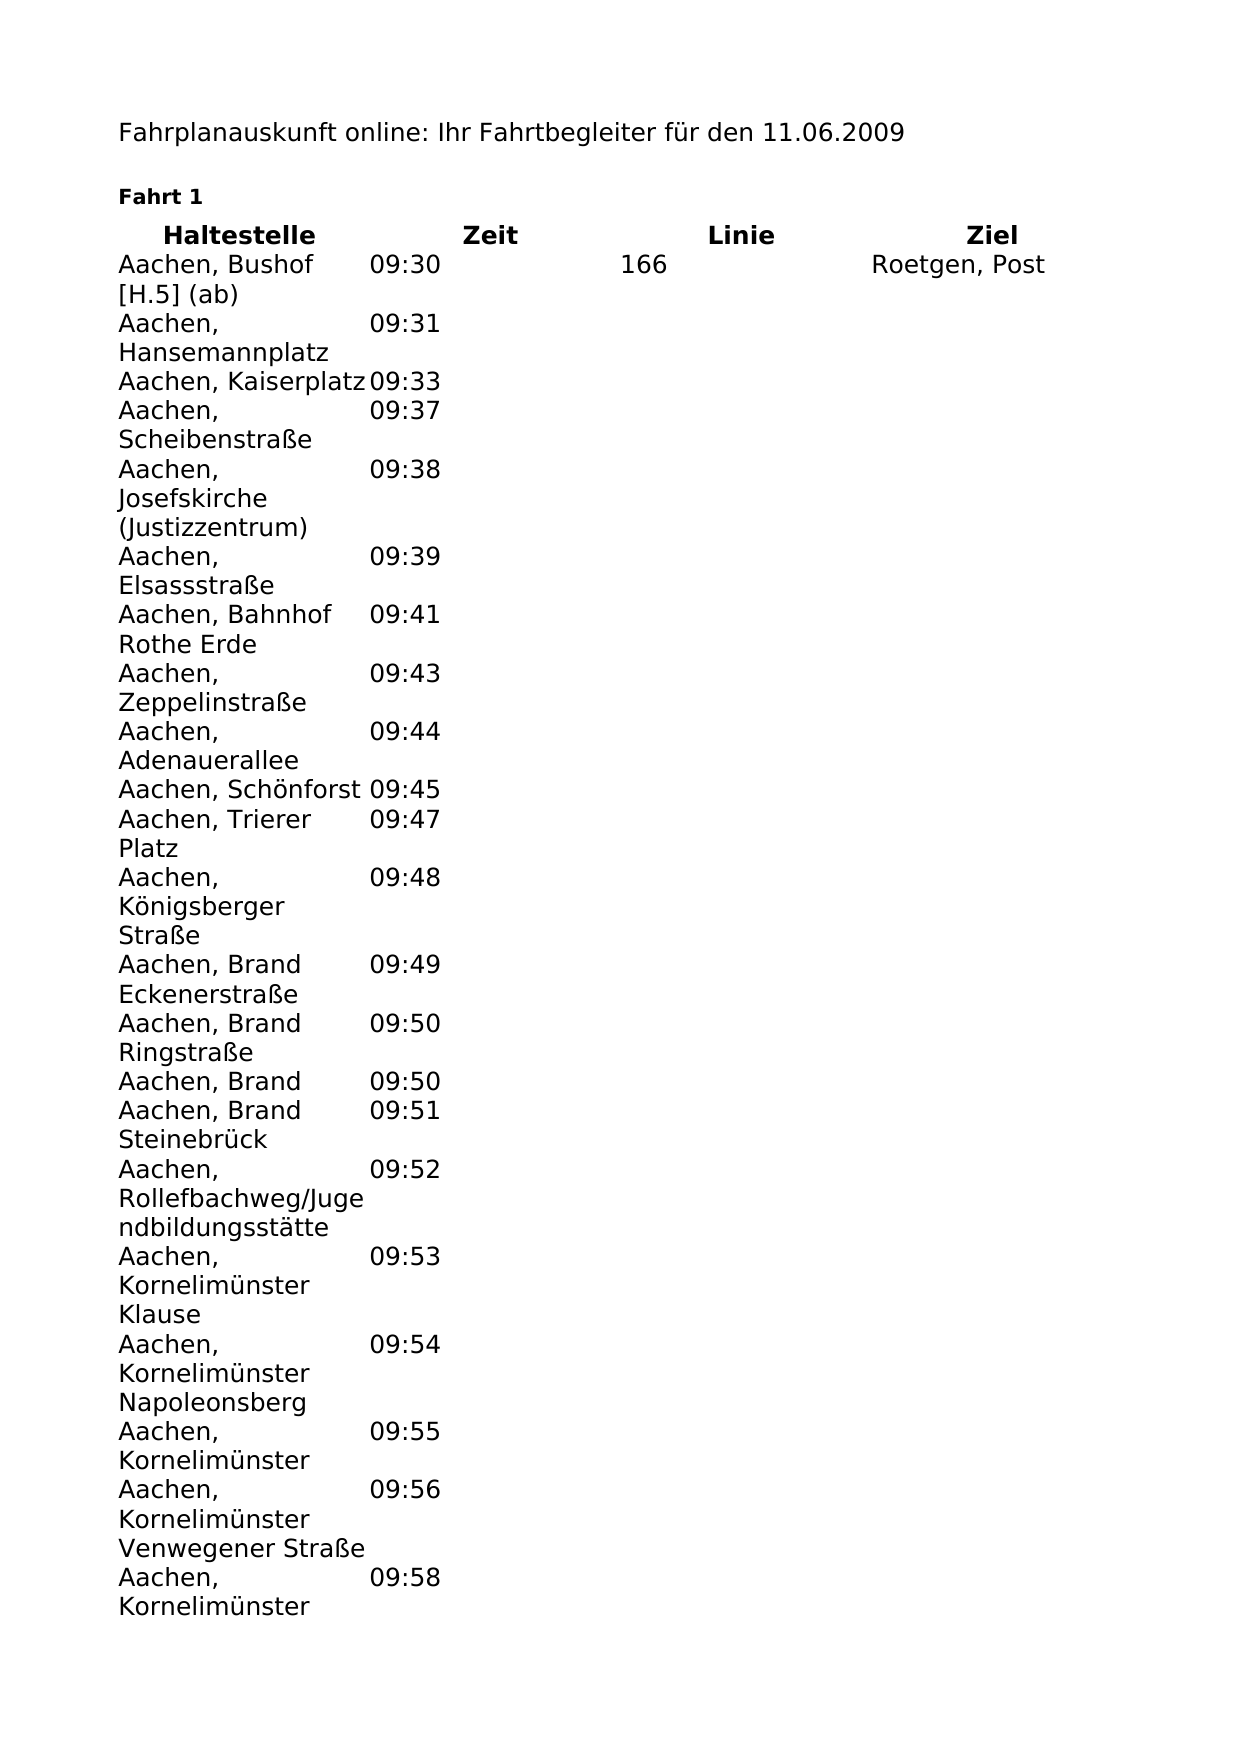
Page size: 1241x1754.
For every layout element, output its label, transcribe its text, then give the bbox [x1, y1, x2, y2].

table_cell 09:38 [369, 455, 1122, 542]
table_cell Aachen, Kornelimünster [118, 1563, 369, 1622]
text Fahrplanauskunft online: Ihr Fahrtbegleiter für den 11.06.2009 [118, 118, 1122, 147]
table_cell Aachen, Trierer Platz [118, 805, 369, 863]
subtitle Fahrt 1 [118, 185, 1122, 209]
table_cell Aachen, Kornelimünster Napoleonsberg [118, 1330, 369, 1417]
table_cell 09:49 [369, 951, 1122, 1009]
table_cell 09:55 [369, 1418, 1122, 1476]
table_cell 09:58 [369, 1563, 1122, 1622]
table_cell 09:31 [369, 309, 1122, 367]
table_cell Aachen, Kornelimünster Venwegener Straße [118, 1476, 369, 1563]
table_cell Aachen, Bahnhof Rothe Erde [118, 601, 369, 659]
table_cell Roetgen, Post [871, 251, 1122, 309]
table_cell Aachen, Kaiserplatz [118, 368, 369, 397]
table_cell 09:47 [369, 805, 1122, 863]
table_cell Aachen, Brand Steinebrück [118, 1097, 369, 1155]
table_cell 166 [620, 251, 871, 309]
table_cell 09:43 [369, 659, 1122, 717]
table_cell Aachen, Brand Ringstraße [118, 1009, 369, 1067]
table_header Linie [620, 222, 871, 251]
table_cell 09:50 [369, 1068, 1122, 1097]
table_cell Aachen, Zeppelinstraße [118, 659, 369, 717]
table_cell 09:30 [369, 251, 620, 309]
table_header Zeit [369, 222, 620, 251]
table_cell 09:54 [369, 1330, 1122, 1417]
table_header Haltestelle [118, 222, 369, 251]
table_cell 09:37 [369, 397, 1122, 455]
table_cell Aachen, Adenauerallee [118, 718, 369, 776]
table_cell Aachen, Bushof [H.5] (ab) [118, 251, 369, 309]
table_cell 09:44 [369, 718, 1122, 776]
table_cell Aachen, Kornelimünster [118, 1418, 369, 1476]
table_cell 09:33 [369, 368, 1122, 397]
table_cell 09:52 [369, 1155, 1122, 1242]
table_cell Aachen, Kornelimünster Klause [118, 1243, 369, 1330]
table_cell 09:50 [369, 1009, 1122, 1067]
table_cell Aachen, Hansemannplatz [118, 309, 369, 367]
table_header Ziel [871, 222, 1122, 251]
table_cell Aachen, Scheibenstraße [118, 397, 369, 455]
table_cell Aachen, Schönforst [118, 776, 369, 805]
table_cell 09:56 [369, 1476, 1122, 1563]
table_cell Aachen, Brand Eckenerstraße [118, 951, 369, 1009]
table_cell Aachen, Brand [118, 1068, 369, 1097]
table_cell Aachen, Rollefbachweg/Jugendbildungsstätte [118, 1155, 369, 1242]
table_cell 09:45 [369, 776, 1122, 805]
table_cell 09:53 [369, 1243, 1122, 1330]
table_cell 09:41 [369, 601, 1122, 659]
table_cell Aachen, Königsberger Straße [118, 863, 369, 951]
table_cell Aachen, Josefskirche (Justizzentrum) [118, 455, 369, 542]
table_cell 09:39 [369, 543, 1122, 601]
table_cell 09:51 [369, 1097, 1122, 1155]
table_cell Aachen, Elsassstraße [118, 543, 369, 601]
table_cell 09:48 [369, 863, 1122, 951]
